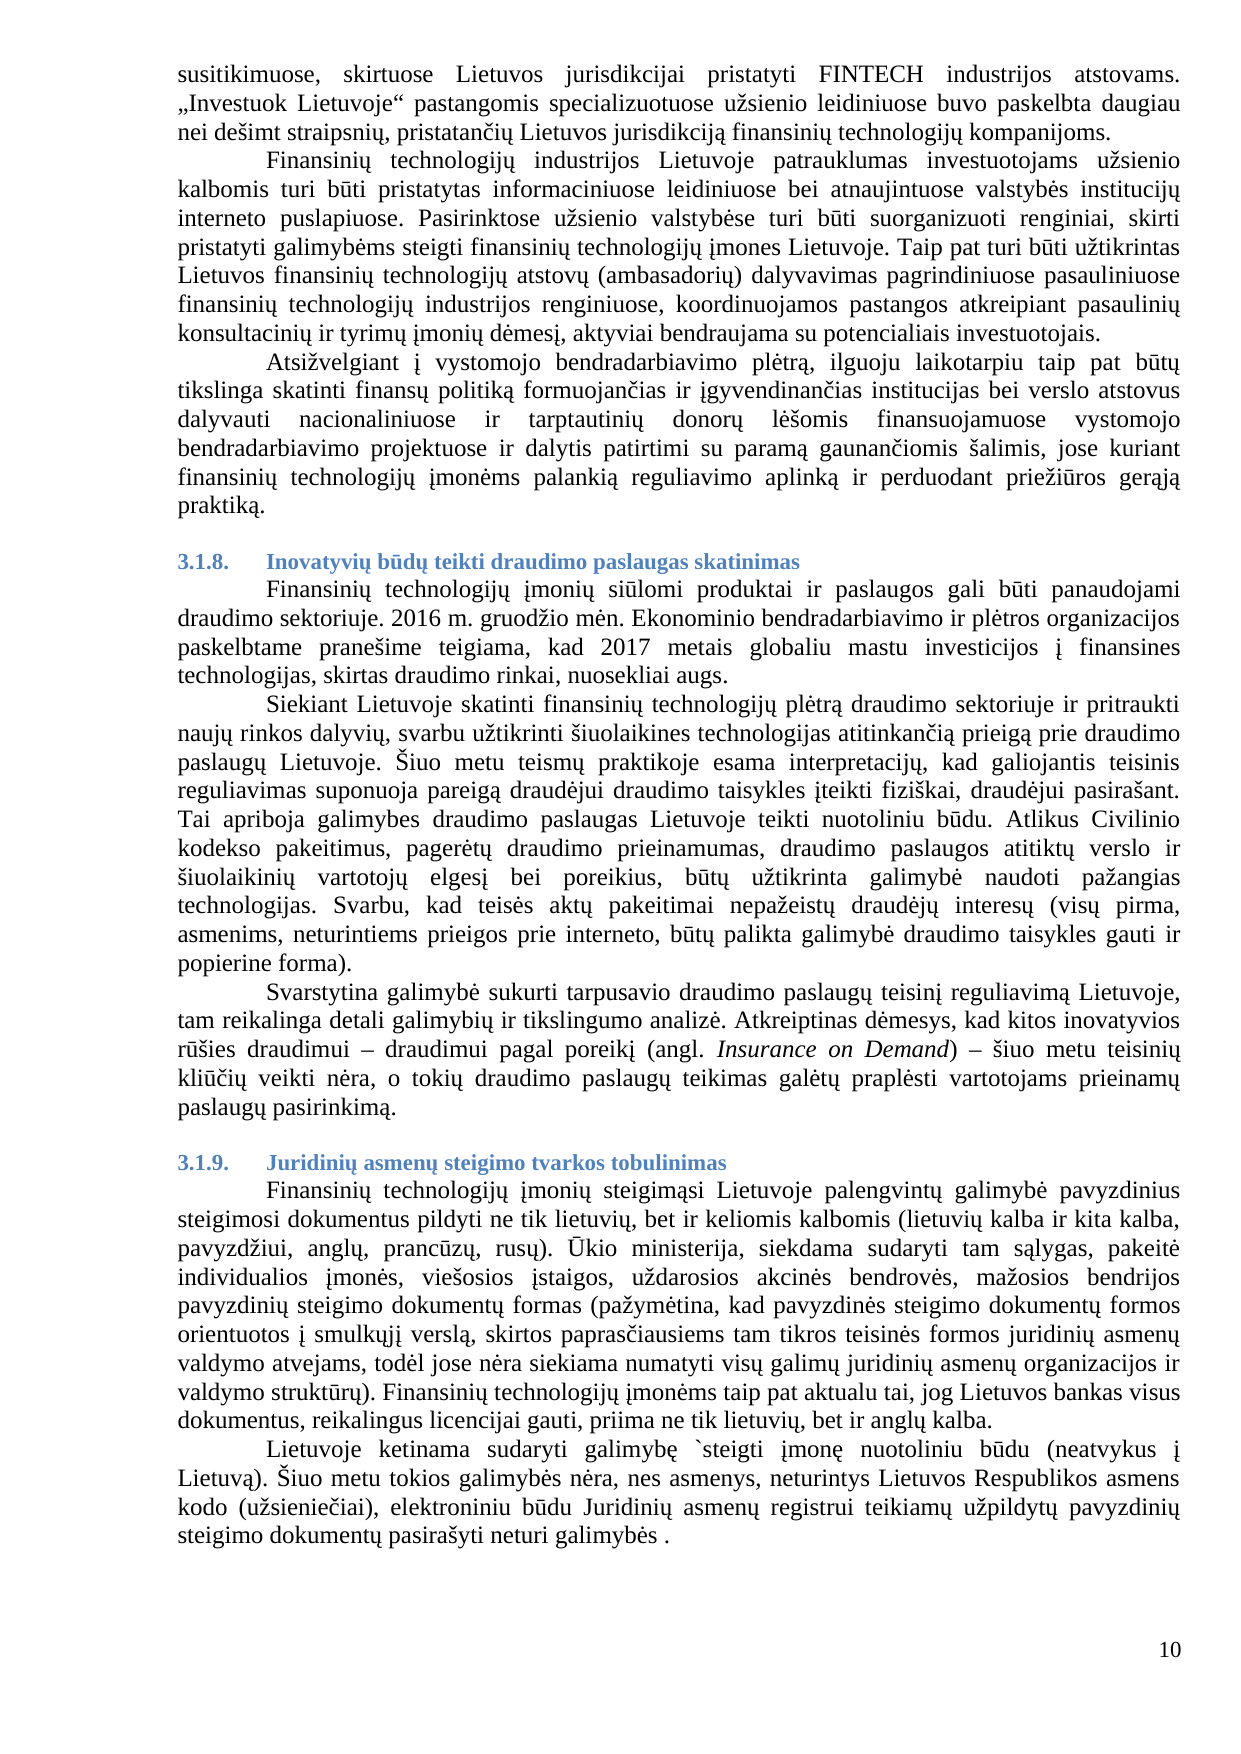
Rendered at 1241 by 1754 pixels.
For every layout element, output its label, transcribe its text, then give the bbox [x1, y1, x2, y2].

text Atsižvelgiant į vystomojo bendradarbiavimo plėtrą, ilguoju laikotarpiu taip pat būtų tikslinga skatinti finansų politiką formuojančias ir įgyvendinančias institucijas bei verslo atstovus dalyvauti nacionaliniuose ir tarptautinių donorų lėšomis finansuojamuose vystomojo bendradarbiavimo projektuose ir dalytis patirtimi su paramą gaunančiomis šalimis, jose kuriant finansinių technologijų įmonėms palankią reguliavimo aplinką ir perduodant priežiūros gerąją praktiką. [177, 347, 1181, 519]
text susitikimuose, skirtuose Lietuvos jurisdikcijai pristatyti FINTECH industrijos atstovams. „Investuok Lietuvoje“ pastangomis specializuotuose užsienio leidiniuose buvo paskelbta daugiau nei dešimt straipsnių, pristatančių Lietuvos jurisdikciją finansinių technologijų kompanijoms. [177, 59, 1181, 145]
text Finansinių technologijų įmonių steigimąsi Lietuvoje palengvintų galimybė pavyzdinius steigimosi dokumentus pildyti ne tik lietuvių, bet ir keliomis kalbomis (lietuvių kalba ir kita kalba, pavyzdžiui, anglų, prancūzų, rusų). Ūkio ministerija, siekdama sudaryti tam sąlygas, pakeitė individualios įmonės, viešosios įstaigos, uždarosios akcinės bendrovės, mažosios bendrijos pavyzdinių steigimo dokumentų formas (pažymėtina, kad pavyzdinės steigimo dokumentų formos orientuotos į smulkųjį verslą, skirtos paprasčiausiems tam tikros teisinės formos juridinių asmenų valdymo atvejams, todėl jose nėra siekiama numatyti visų galimų juridinių asmenų organizacijos ir valdymo struktūrų). Finansinių technologijų įmonėms taip pat aktualu tai, jog Lietuvos bankas visus dokumentus, reikalingus licencijai gauti, priima ne tik lietuvių, bet ir anglų kalba. [177, 1176, 1181, 1434]
text Siekiant Lietuvoje skatinti finansinių technologijų plėtrą draudimo sektoriuje ir pritraukti naujų rinkos dalyvių, svarbu užtikrinti šiuolaikines technologijas atitinkančią prieigą prie draudimo paslaugų Lietuvoje. Šiuo metu teismų praktikoje esama interpretacijų, kad galiojantis teisinis reguliavimas suponuoja pareigą draudėjui draudimo taisykles įteikti fiziškai, draudėjui pasirašant. Tai apriboja galimybes draudimo paslaugas Lietuvoje teikti nuotoliniu būdu. Atlikus Civilinio kodekso pakeitimus, pagerėtų draudimo prieinamumas, draudimo paslaugos atitiktų verslo ir šiuolaikinių vartotojų elgesį bei poreikius, būtų užtikrinta galimybė naudoti pažangias technologijas. Svarbu, kad teisės aktų pakeitimai nepažeistų draudėjų interesų (visų pirma, asmenims, neturintiems prieigos prie interneto, būtų palikta galimybė draudimo taisykles gauti ir popierine forma). [177, 689, 1181, 977]
text 3.1.9. Juridinių asmenų steigimo tvarkos tobulinimas [177, 1149, 1181, 1176]
text Finansinių technologijų įmonių siūlomi produktai ir paslaugos gali būti panaudojami draudimo sektoriuje. 2016 m. gruodžio mėn. Ekonominio bendradarbiavimo ir plėtros organizacijos paskelbtame pranešime teigiama, kad 2017 metais globaliu mastu investicijos į finansines technologijas, skirtas draudimo rinkai, nuosekliai augs. [177, 574, 1181, 689]
text Lietuvoje ketinama sudaryti galimybę `steigti įmonę nuotoliniu būdu (neatvykus į Lietuvą). Šiuo metu tokios galimybės nėra, nes asmenys, neturintys Lietuvos Respublikos asmens kodo (užsieniečiai), elektroniniu būdu Juridinių asmenų registrui teikiamų užpildytų pavyzdinių steigimo dokumentų pasirašyti neturi galimybės . [177, 1434, 1181, 1549]
text Svarstytina galimybė sukurti tarpusavio draudimo paslaugų teisinį reguliavimą Lietuvoje, tam reikalinga detali galimybių ir tikslingumo analizė. Atkreiptinas dėmesys, kad kitos inovatyvios rūšies draudimui – draudimui pagal poreikį (angl. Insurance on Demand) – šiuo metu teisinių kliūčių veikti nėra, o tokių draudimo paslaugų teikimas galėtų praplėsti vartotojams prieinamų paslaugų pasirinkimą. [177, 977, 1181, 1120]
text Finansinių technologijų industrijos Lietuvoje patrauklumas investuotojams užsienio kalbomis turi būti pristatytas informaciniuose leidiniuose bei atnaujintuose valstybės institucijų interneto puslapiuose. Pasirinktose užsienio valstybėse turi būti suorganizuoti renginiai, skirti pristatyti galimybėms steigti finansinių technologijų įmones Lietuvoje. Taip pat turi būti užtikrintas Lietuvos finansinių technologijų atstovų (ambasadorių) dalyvavimas pagrindiniuose pasauliniuose finansinių technologijų industrijos renginiuose, koordinuojamos pastangos atkreipiant pasaulinių konsultacinių ir tyrimų įmonių dėmesį, aktyviai bendraujama su potencialiais investuotojais. [177, 145, 1181, 347]
text 3.1.8. Inovatyvių būdų teikti draudimo paslaugas skatinimas [177, 548, 1181, 574]
